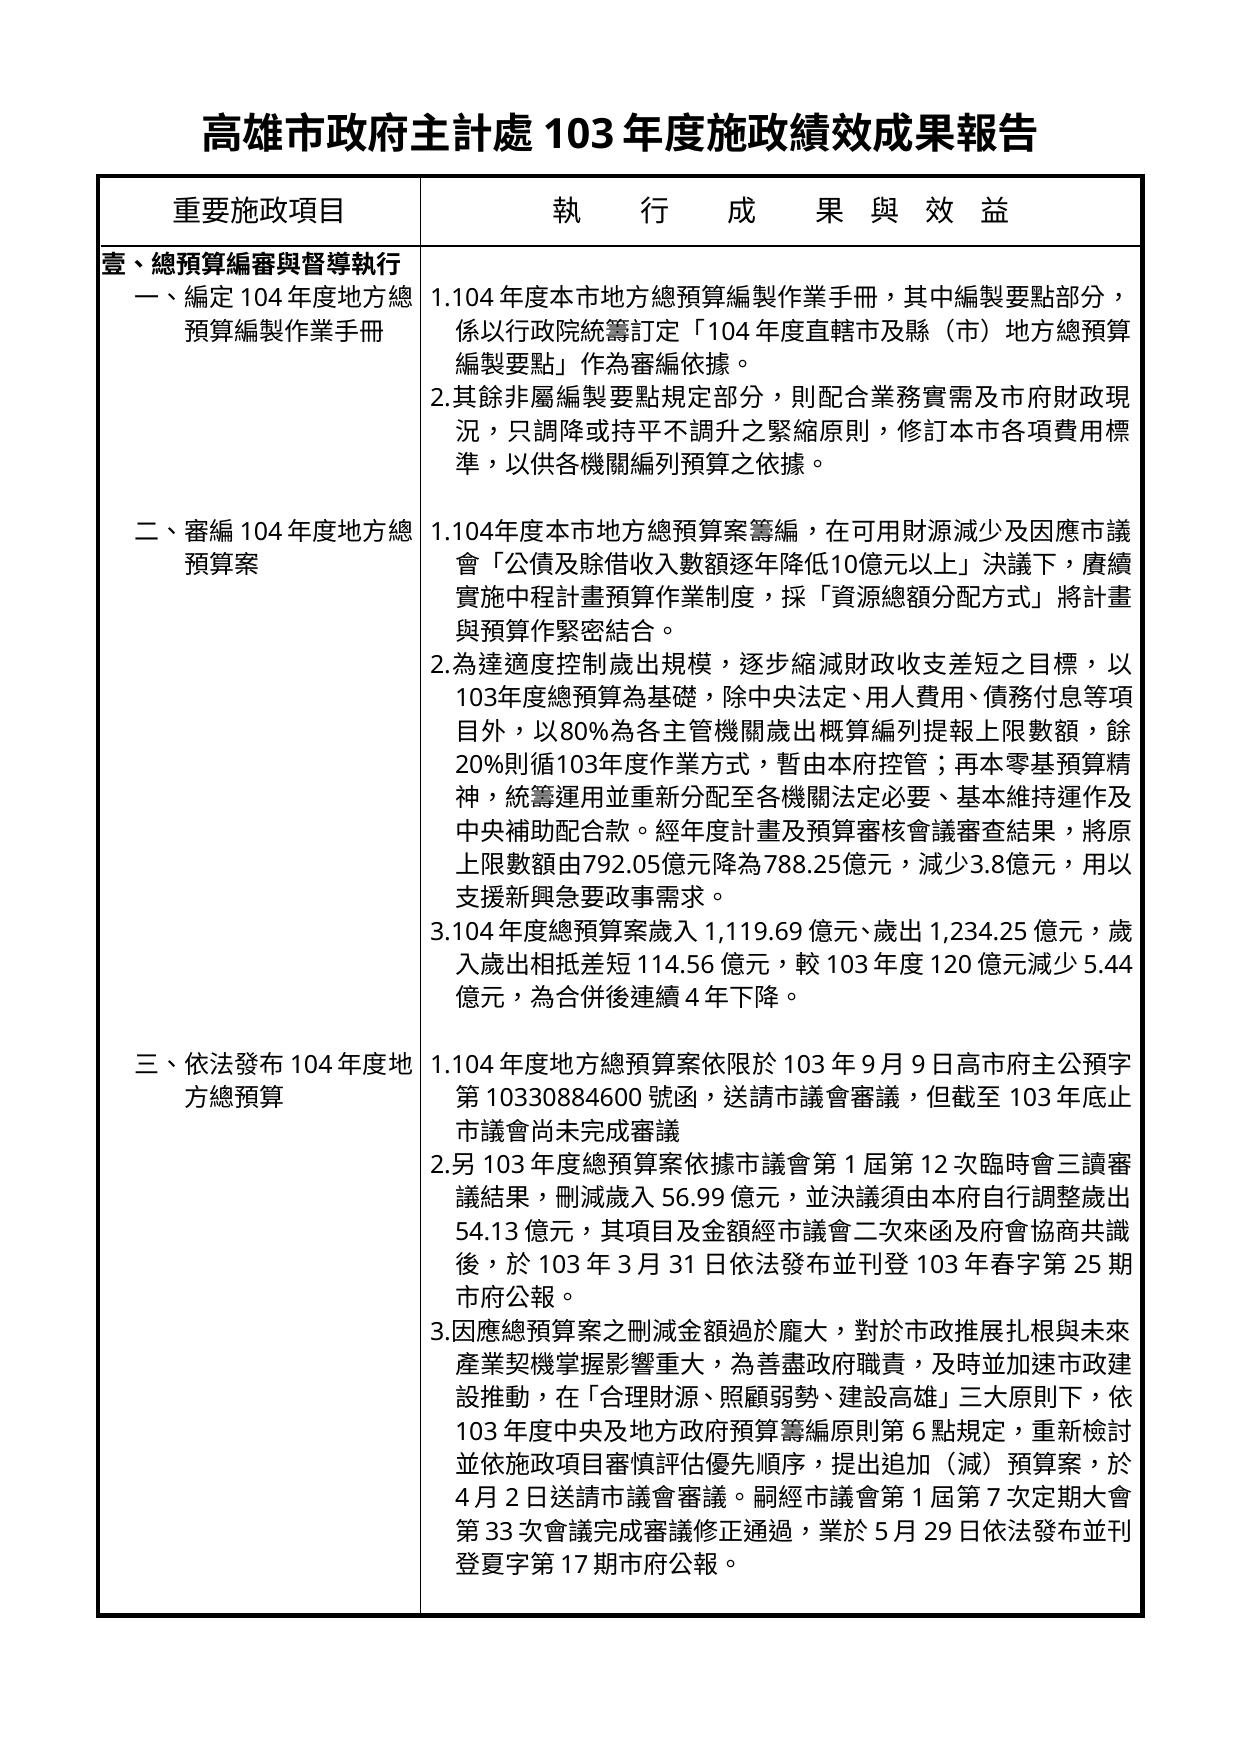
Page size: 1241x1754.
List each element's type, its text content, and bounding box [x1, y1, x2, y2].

table_header 執 行 成 果 與 效 益 [421, 178, 1140, 245]
table_cell 壹、總預算編審與督導執行 一、編定104年度地方總預算編製作業手冊 二、審編104年度地方總預算案 三、依法發布104年度地方總預算 四、依法核定各機關分配預算 五、強化預算執行，增益計畫經費效益 貳、事業預算編審與督導執行 一、審核彙編104年度附屬單位預算及綜計表 二、整編104年度附屬單位預算審定表 三、審核各特種基金分期實施計畫及收支估計表 四、督導各特種基金計畫實施進度及執行績效並監督財務狀況 參、會計與決算 辦理市府總會計事務 彙編102年度高雄市地方總決算暨附屬單位決算及綜計表 編製103年度高雄市地方總預算暨附屬單位預算半年結算報告及綜計表 督導各機關學校會計業務 實施會計業務訪視及辦理業務講習 肆、公務統計 一、強化各機關公務統計作業執行與管考，提升統計品質 二、精進各類統計書刊編印及分析報告撰研，提供施政決策所需 三、建置高雄市社會經濟資料庫決策應用系統，提供決策應用 伍、經濟統計 一、物價調查與統計分析 二、民間經濟活動調查 [100, 246, 420, 1613]
table_cell 1.104年度本市地方總預算編製作業手冊，其中編製要點部分，係以行政院統籌訂定「104年度直轄市及縣（市）地方總預算編製要點」作為審編依據。 2.其餘非屬編製要點規定部分，則配合業務實需及市府財政現況，只調降或持平不調升之緊縮原則，修訂本市各項費用標準，以供各機關編列預算之依據。 1.104年度本市地方總預算案籌編，在可用財源減少及因應市議會「公債及賖借收入數額逐年降低10億元以上」決議下，賡續實施中程計畫預算作業制度，採「資源總額分配方式」將計畫與預算作緊密結合。 2.為達適度控制歲出規模，逐步縮減財政收支差短之目標，以103年度總預算為基礎，除中央法定、用人費用、債務付息等項目外，以80%為各主管機關歲出概算編列提報上限數額，餘20%則循103年度作業方式，暫由本府控管；再本零基預算精神，統籌運用並重新分配至各機關法定必要、基本維持運作及中央補助配合款。經年度計畫及預算審核會議審查結果，將原上限數額由792.05億元降為788.25億元，減少3.8億元，用以支援新興急要政事需求。 3.104年度總預算案歲入1,119.69億元、歲出1,234.25億元，歲入歲出相抵差短114.56億元，較103年度120億元減少5.44億元，為合併後連續4年下降。 1.104年度地方總預算案依限於103年9月9日高市府主公預字第10330884600號函，送請市議會審議，但截至103年底止市議會尚未完成審議 2.另103年度總預算案依據市議會第1屆第12次臨時會三讀審議結果，刪減歲入56.99億元，並決議須由本府自行調整歲出54.13億元，其項目及金額經市議會二次來函及府會協商共識後，於103年3月31日依法發布並刊登103年春字第25期市府公報。 3.因應總預算案之刪減金額過於龐大，對於市政推展扎根與未來產業契機掌握影響重大，為善盡政府職責，及時並加速市政建設推動，在「合理財源、照顧弱勢、建設高雄」三大原則下，依103年度中央及地方政府預算籌編原則第6點規定，重新檢討並依施政項目審慎評估優先順序，提出追加（減）預算案，於4月2日送請市議會審議。嗣經市議會第1屆第7次定期大會第33次會議完成審議修正通過，業於5月29日依法發布並刊登夏字第17期市府公報。 [421, 247, 1140, 1613]
table_header 重要施政項目 [100, 178, 420, 245]
text 高雄市政府主計處103年度施政績效成果報告 [103, 100, 1137, 161]
